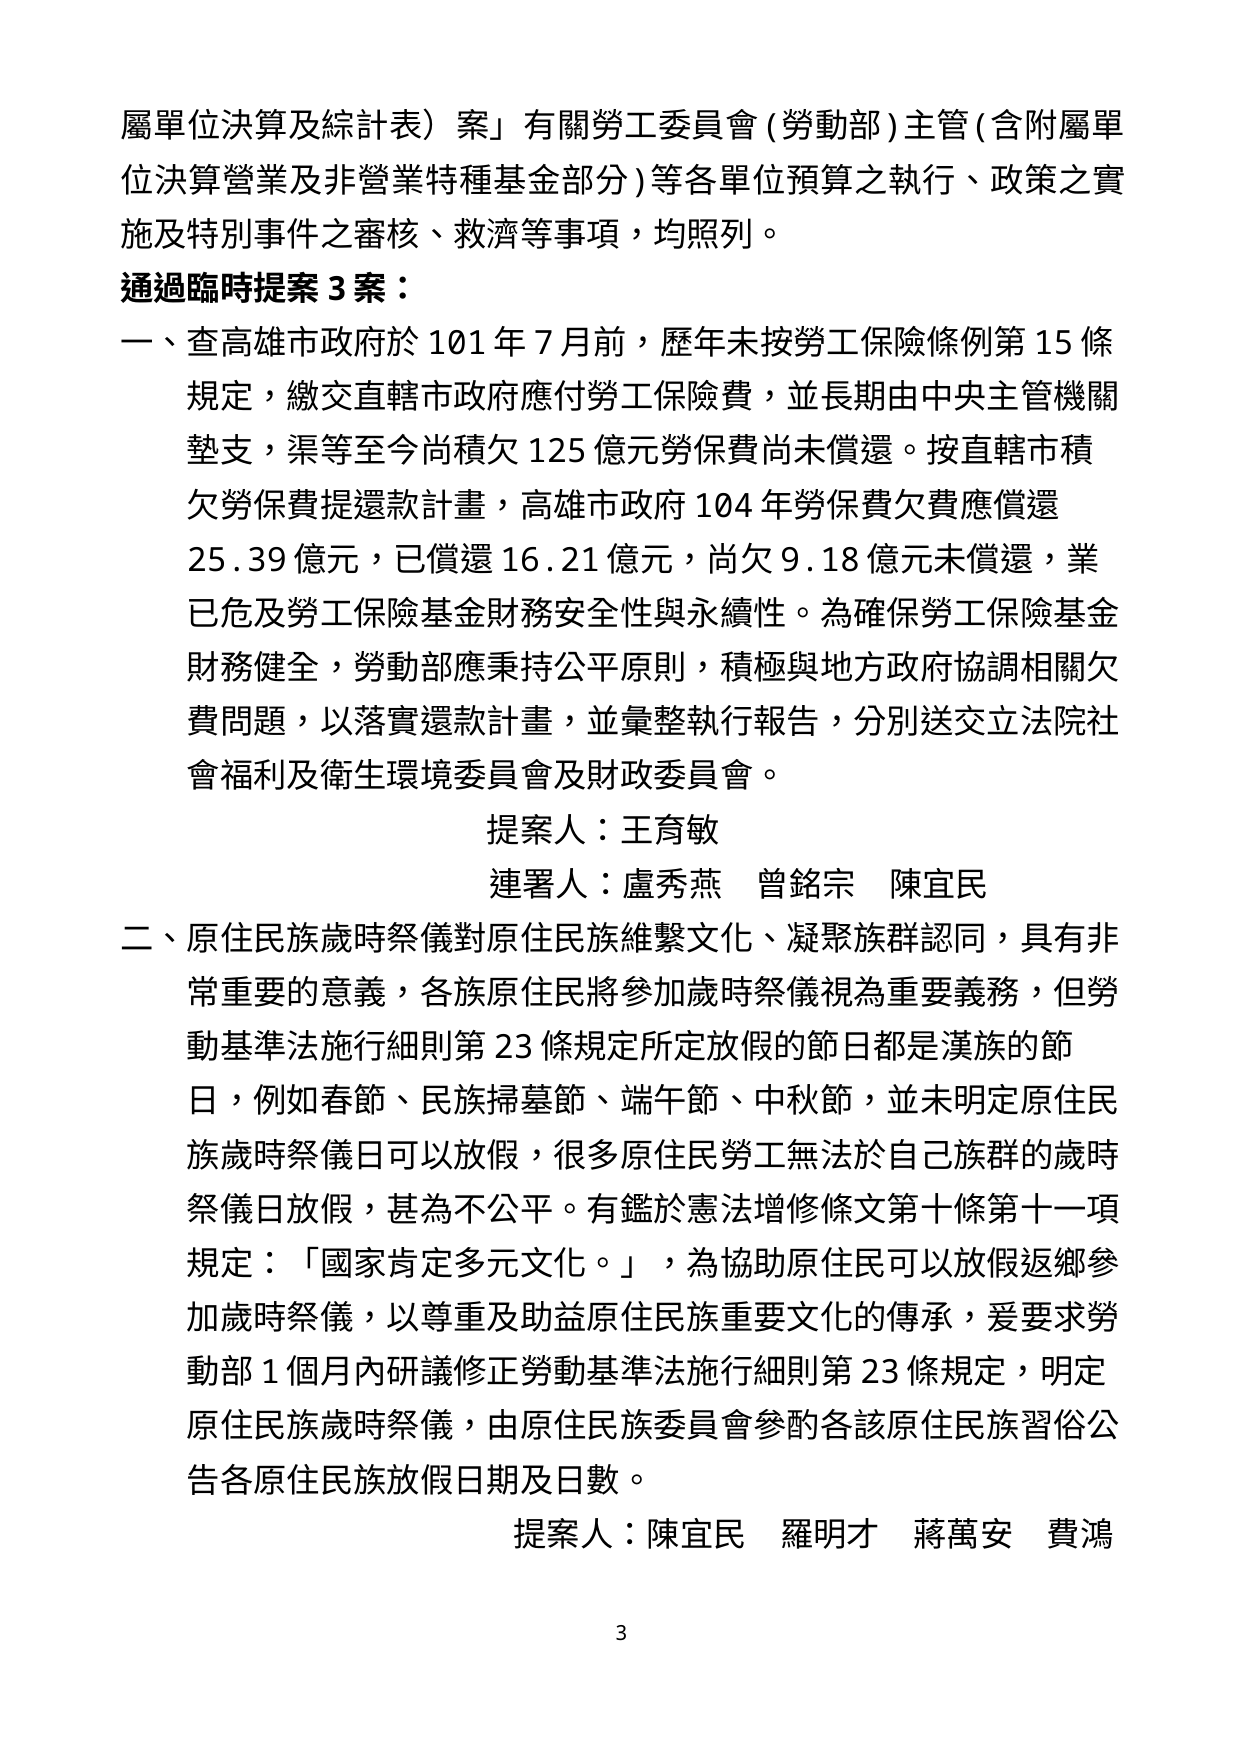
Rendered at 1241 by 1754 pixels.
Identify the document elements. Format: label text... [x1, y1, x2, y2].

text 連署人：盧秀燕 曾銘宗 陳宜民 [120, 853, 1126, 907]
text 屬單位決算及綜計表）案」有關勞工委員會(勞動部)主管(含附屬單位決算營業及非營業特種基金部分)等各單位預算之執行、政策之實施及特別事件之審核、救濟等事項，均照列。 [120, 94, 1126, 257]
text 提案人：陳宜民 羅明才 蔣萬安 費鴻 [353, 1503, 1126, 1557]
text 通過臨時提案3案： [120, 257, 1126, 311]
text 一、查高雄市政府於101年7月前，歷年未按勞工保險條例第15條規定，繳交直轄市政府應付勞工保險費，並長期由中央主管機關墊支，渠等至今尚積欠125億元勞保費尚未償還。按直轄市積欠勞保費提還款計畫，高雄市政府104年勞保費欠費應償還25.39億元，已償還16.21億元，尚欠9.18億元未償還，業已危及勞工保險基金財務安全性與永續性。為確保勞工保險基金財務健全，勞動部應秉持公平原則，積極與地方政府協調相關欠費問題，以落實還款計畫，並彙整執行報告，分別送交立法院社會福利及衛生環境委員會及財政委員會。 [120, 311, 1126, 799]
text 提案人：王育敏 [120, 799, 1126, 853]
text 二、原住民族歲時祭儀對原住民族維繫文化、凝聚族群認同，具有非常重要的意義，各族原住民將參加歲時祭儀視為重要義務，但勞動基準法施行細則第23條規定所定放假的節日都是漢族的節日，例如春節、民族掃墓節、端午節、中秋節，並未明定原住民族歲時祭儀日可以放假，很多原住民勞工無法於自己族群的歲時祭儀日放假，甚為不公平。有鑑於憲法增修條文第十條第十一項規定：「國家肯定多元文化。」，為協助原住民可以放假返鄉參加歲時祭儀，以尊重及助益原住民族重要文化的傳承，爰要求勞動部1個月內研議修正勞動基準法施行細則第23條規定，明定原住民族歲時祭儀，由原住民族委員會參酌各該原住民族習俗公告各原住民族放假日期及日數。 [120, 907, 1126, 1503]
